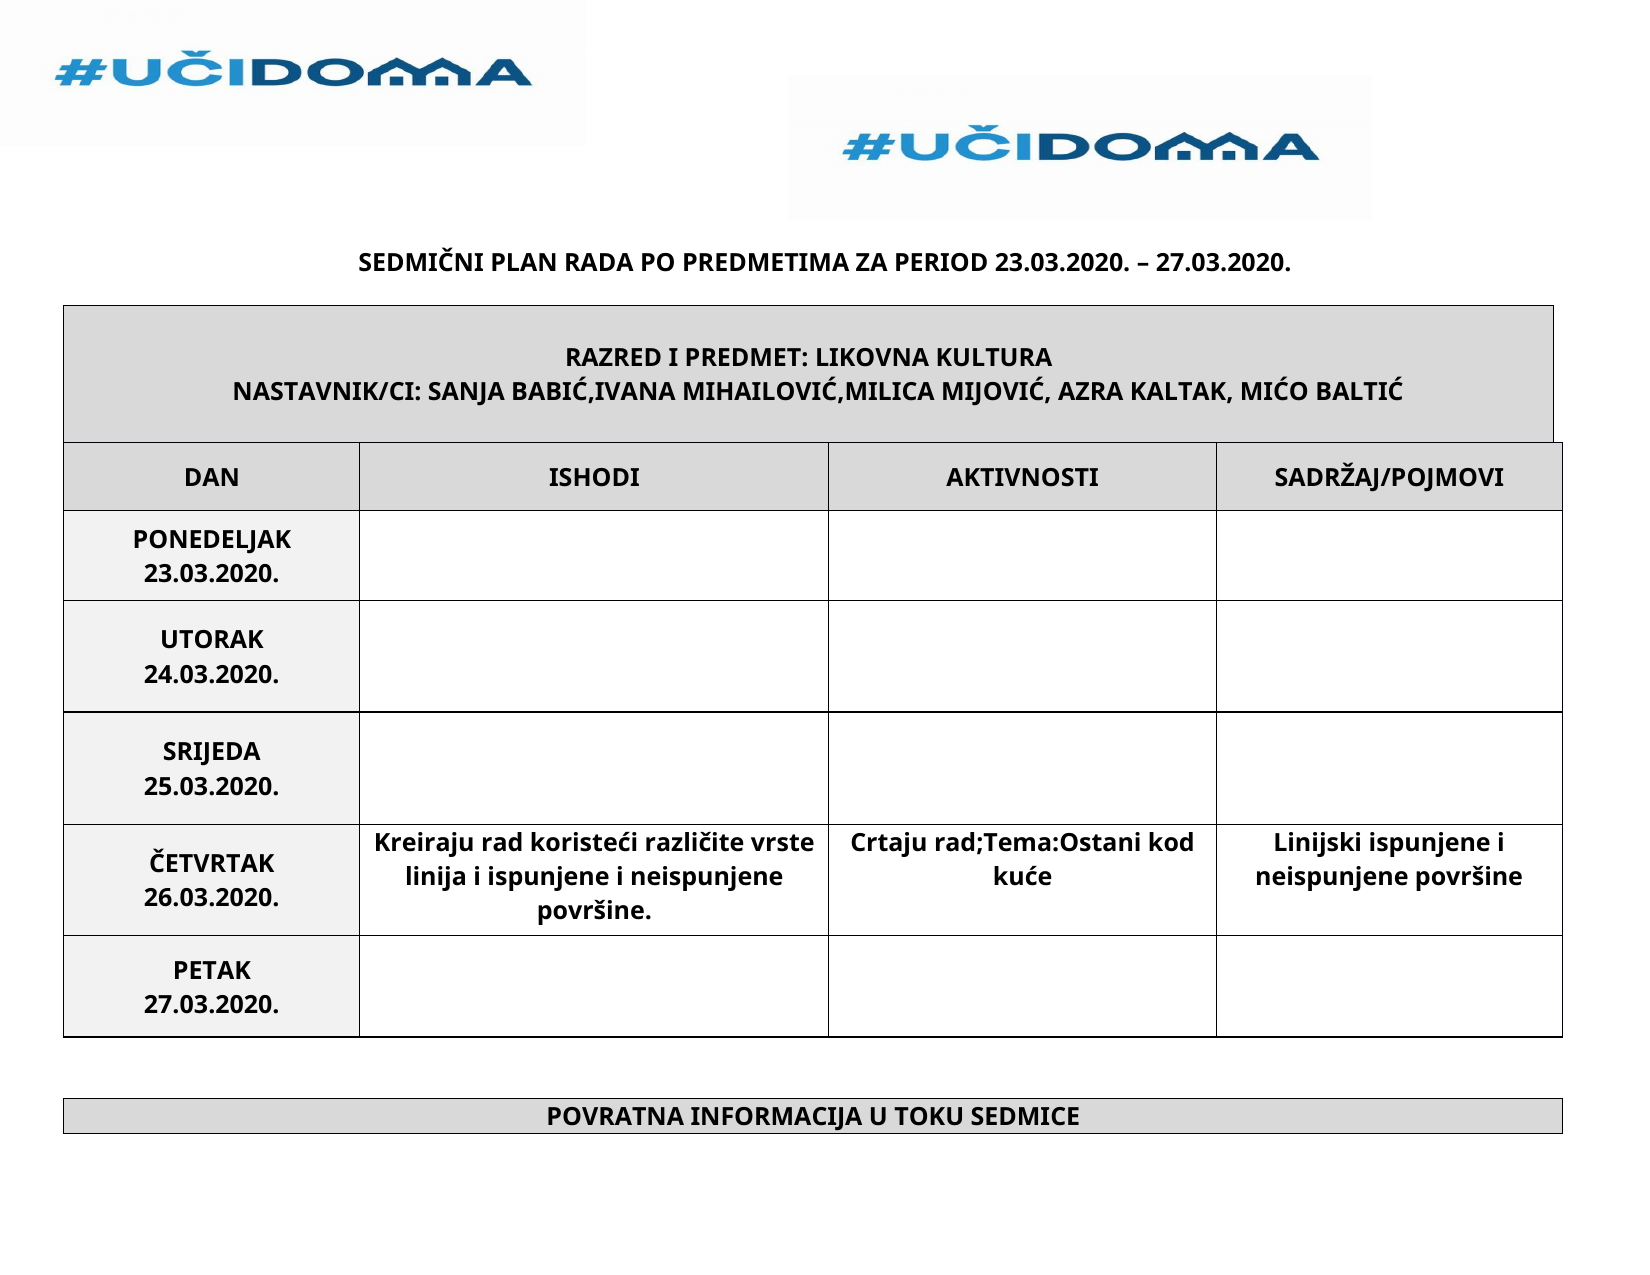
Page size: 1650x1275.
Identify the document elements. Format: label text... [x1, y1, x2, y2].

table_cell ČETVRTAK 26.03.2020. [64, 825, 359, 935]
table_cell [360, 511, 828, 600]
table_header POVRATNA INFORMACIJA U TOKU SEDMICE [64, 1099, 1562, 1133]
table_cell [360, 601, 828, 711]
table_cell PETAK 27.03.2020. [64, 936, 359, 1036]
table_cell [360, 713, 828, 824]
table_cell Crtaju rad;Tema:Ostani kod kuće [829, 825, 1216, 935]
table_cell ISHODI [360, 443, 828, 510]
table_cell [829, 936, 1216, 1036]
table_cell AKTIVNOSTI [829, 443, 1216, 510]
table_cell [829, 601, 1216, 711]
table_cell Linijski ispunjene i neispunjene površine [1217, 825, 1562, 935]
table_cell [829, 713, 1216, 824]
table_cell [1217, 511, 1562, 600]
table_cell UTORAK 24.03.2020. [64, 601, 359, 711]
table_cell Kreiraju rad koristeći različite vrste linija i ispunjene i neispunjene površine. [360, 825, 828, 935]
table_header RAZRED I PREDMET: LIKOVNA KULTURA NASTAVNIK/CI: SANJA BABIĆ,IVANA MIHAILOVIĆ,MILICA MIJOVIĆ, AZRA KALTAK, MIĆO BALTIĆ [64, 306, 1553, 442]
text SEDMIČNI PLAN RADA PO PREDMETIMA ZA PERIOD 23.03.2020. – 27.03.2020. [75, 245, 1575, 279]
table_cell [360, 936, 828, 1036]
table_cell [1217, 601, 1562, 711]
picture [788, 75, 1373, 220]
picture [0, 0, 586, 146]
table_cell DAN [64, 443, 359, 510]
table_cell [1217, 713, 1562, 824]
table_cell SADRŽAJ/POJMOVI [1217, 443, 1562, 510]
table_cell [1217, 936, 1562, 1036]
table_cell [829, 511, 1216, 600]
table_header [1554, 305, 1562, 442]
table_cell SRIJEDA 25.03.2020. [64, 713, 359, 824]
table_cell PONEDELJAK 23.03.2020. [64, 511, 359, 600]
